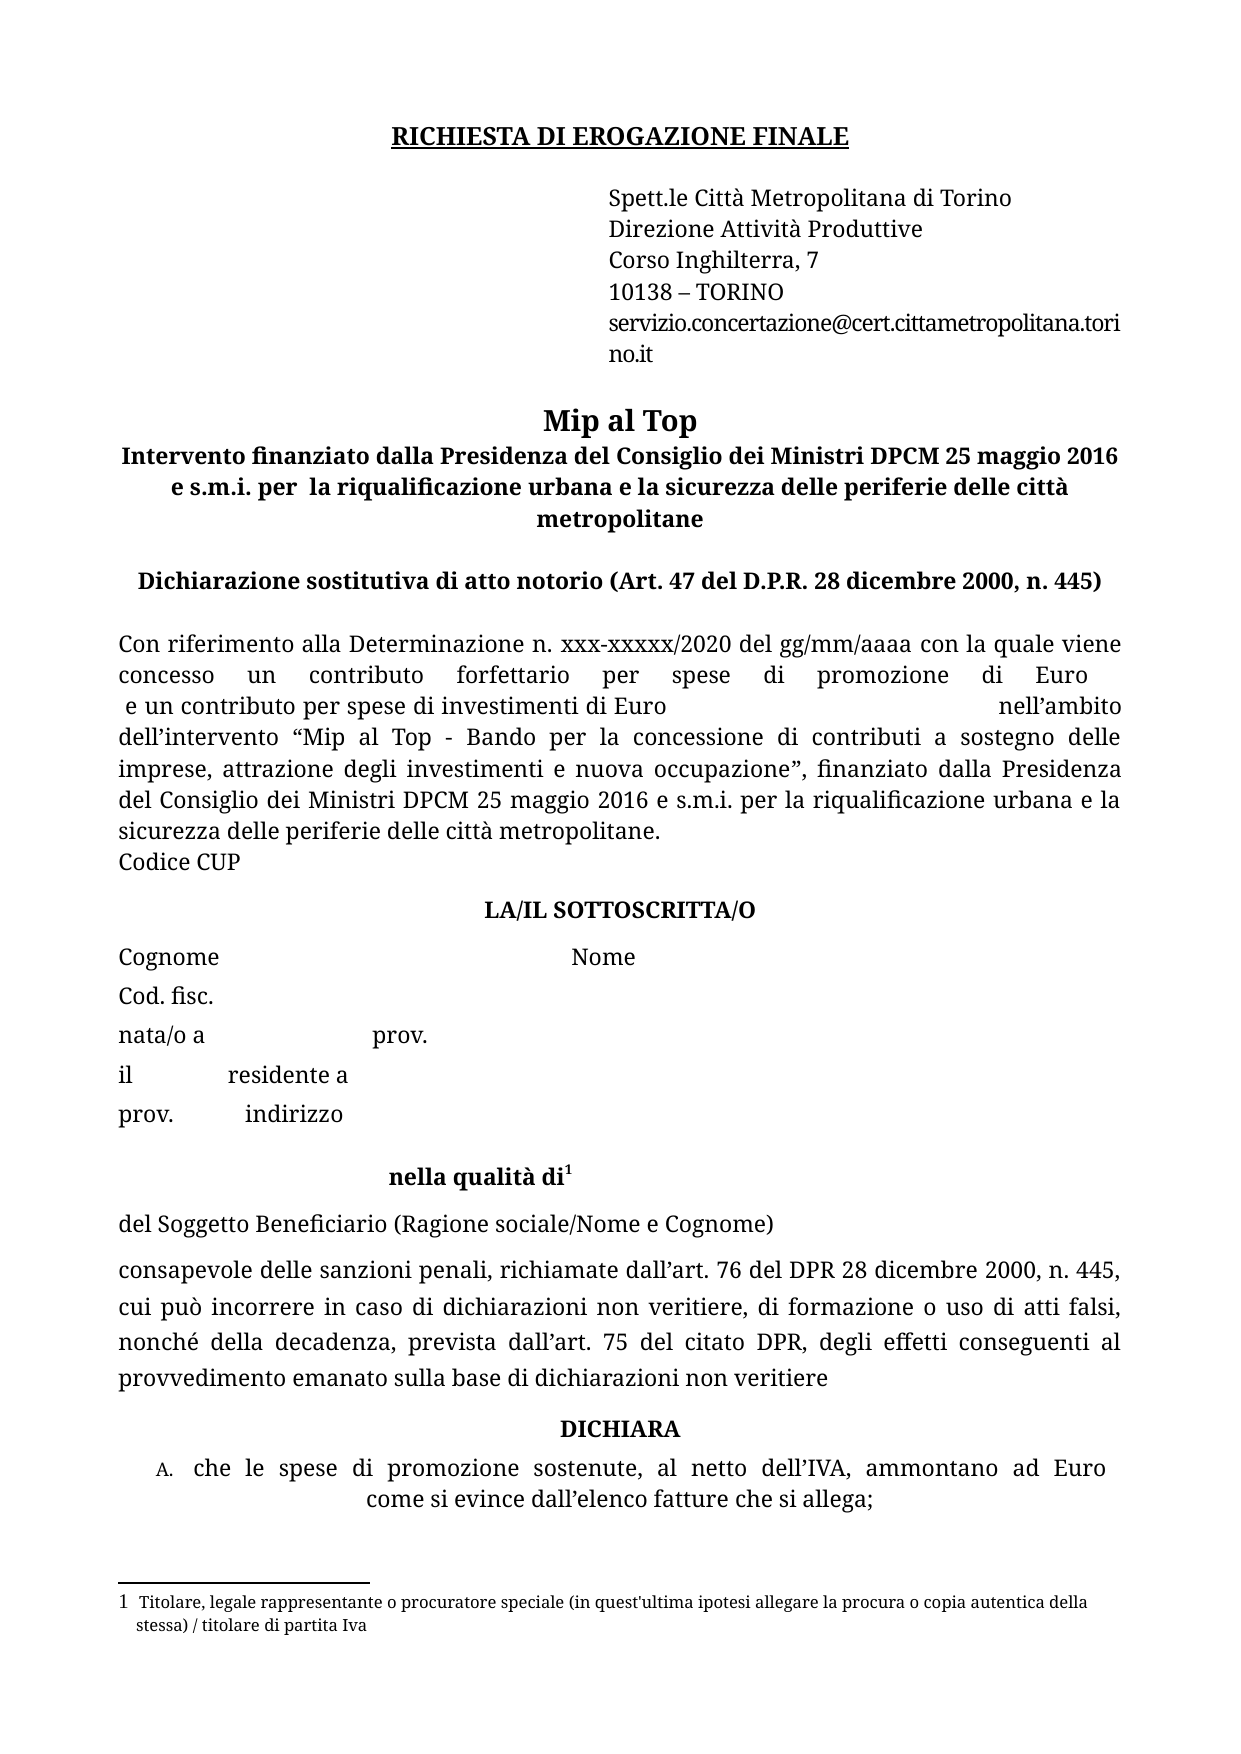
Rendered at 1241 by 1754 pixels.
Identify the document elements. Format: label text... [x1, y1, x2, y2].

text nata/o a prov. [118, 1019, 1122, 1051]
text consapevole delle sanzioni penali, richiamate dall’art. 76 del DPR 28 dicembre 2000, n. 445, cui può incorrere in caso di dichiarazioni non veritiere, di formazione o uso di atti falsi, nonché della decadenza, prevista dall’art. 75 del citato DPR, degli effetti conseguenti al provvedimento emanato sulla base di dichiarazioni non veritiere [118, 1254, 1122, 1393]
text Intervento finanziato dalla Presidenza del Consiglio dei Ministri DPCM 25 maggio 2016 e s.m.i. per la riqualificazione urbana e la sicurezza delle periferie delle città metropolitane [118, 440, 1122, 534]
list che le spese di promozione sostenute, al netto dell’IVA, ammontano ad Euro come si evince dall’elenco fatture che si allega; [156, 1452, 1122, 1515]
text Direzione Attività Produttive [608, 213, 1122, 244]
subtitle LA/IL SOTTOSCRITTA/O [118, 894, 1122, 925]
text Codice CUP [118, 846, 1122, 878]
text 10138 – TORINO [608, 275, 1122, 307]
text il residente a [118, 1059, 1122, 1090]
text prov. indirizzo [118, 1098, 1122, 1129]
subtitle DICHIARA [118, 1413, 1122, 1444]
text Cod. fisc. [118, 980, 1122, 1011]
text Con riferimento alla Determinazione n. xxx-xxxxx/2020 del gg/mm/aaaa con la quale viene concesso un contributo forfettario per spese di promozione di Euro e un contributo per spese di investimenti di Euro nell’ambito dell’intervento “Mip al Top - Bando per la concessione di contributi a sostegno delle imprese, attrazione degli investimenti e nuova occupazione”, finanziato dalla Presidenza del Consiglio dei Ministri DPCM 25 maggio 2016 e s.m.i. per la riqualificazione urbana e la sicurezza delle periferie delle città metropolitane. [118, 628, 1122, 846]
text Corso Inghilterra, 7 [608, 244, 1122, 275]
text Spett.le Città Metropolitana di Torino [608, 182, 1122, 213]
text Cognome Nome [118, 941, 1122, 972]
text del Soggetto Beneficiario (Ragione sociale/Nome e Cognome) [118, 1208, 1122, 1239]
text Mip al Top [118, 400, 1122, 440]
text Dichiarazione sostitutiva di atto notorio (Art. 47 del D.P.R. 28 dicembre 2000, n. 445) [118, 565, 1122, 596]
text servizio.concertazione@cert.cittametropolitana.torino.it [608, 307, 1122, 369]
text nella qualità di [118, 1161, 1122, 1192]
text Titolare, legale rappresentante o procuratore speciale (in quest'ultima ipotesi allegare la procura o copia autentica della stessa) / titolare di partita Iva [118, 1589, 1122, 1636]
